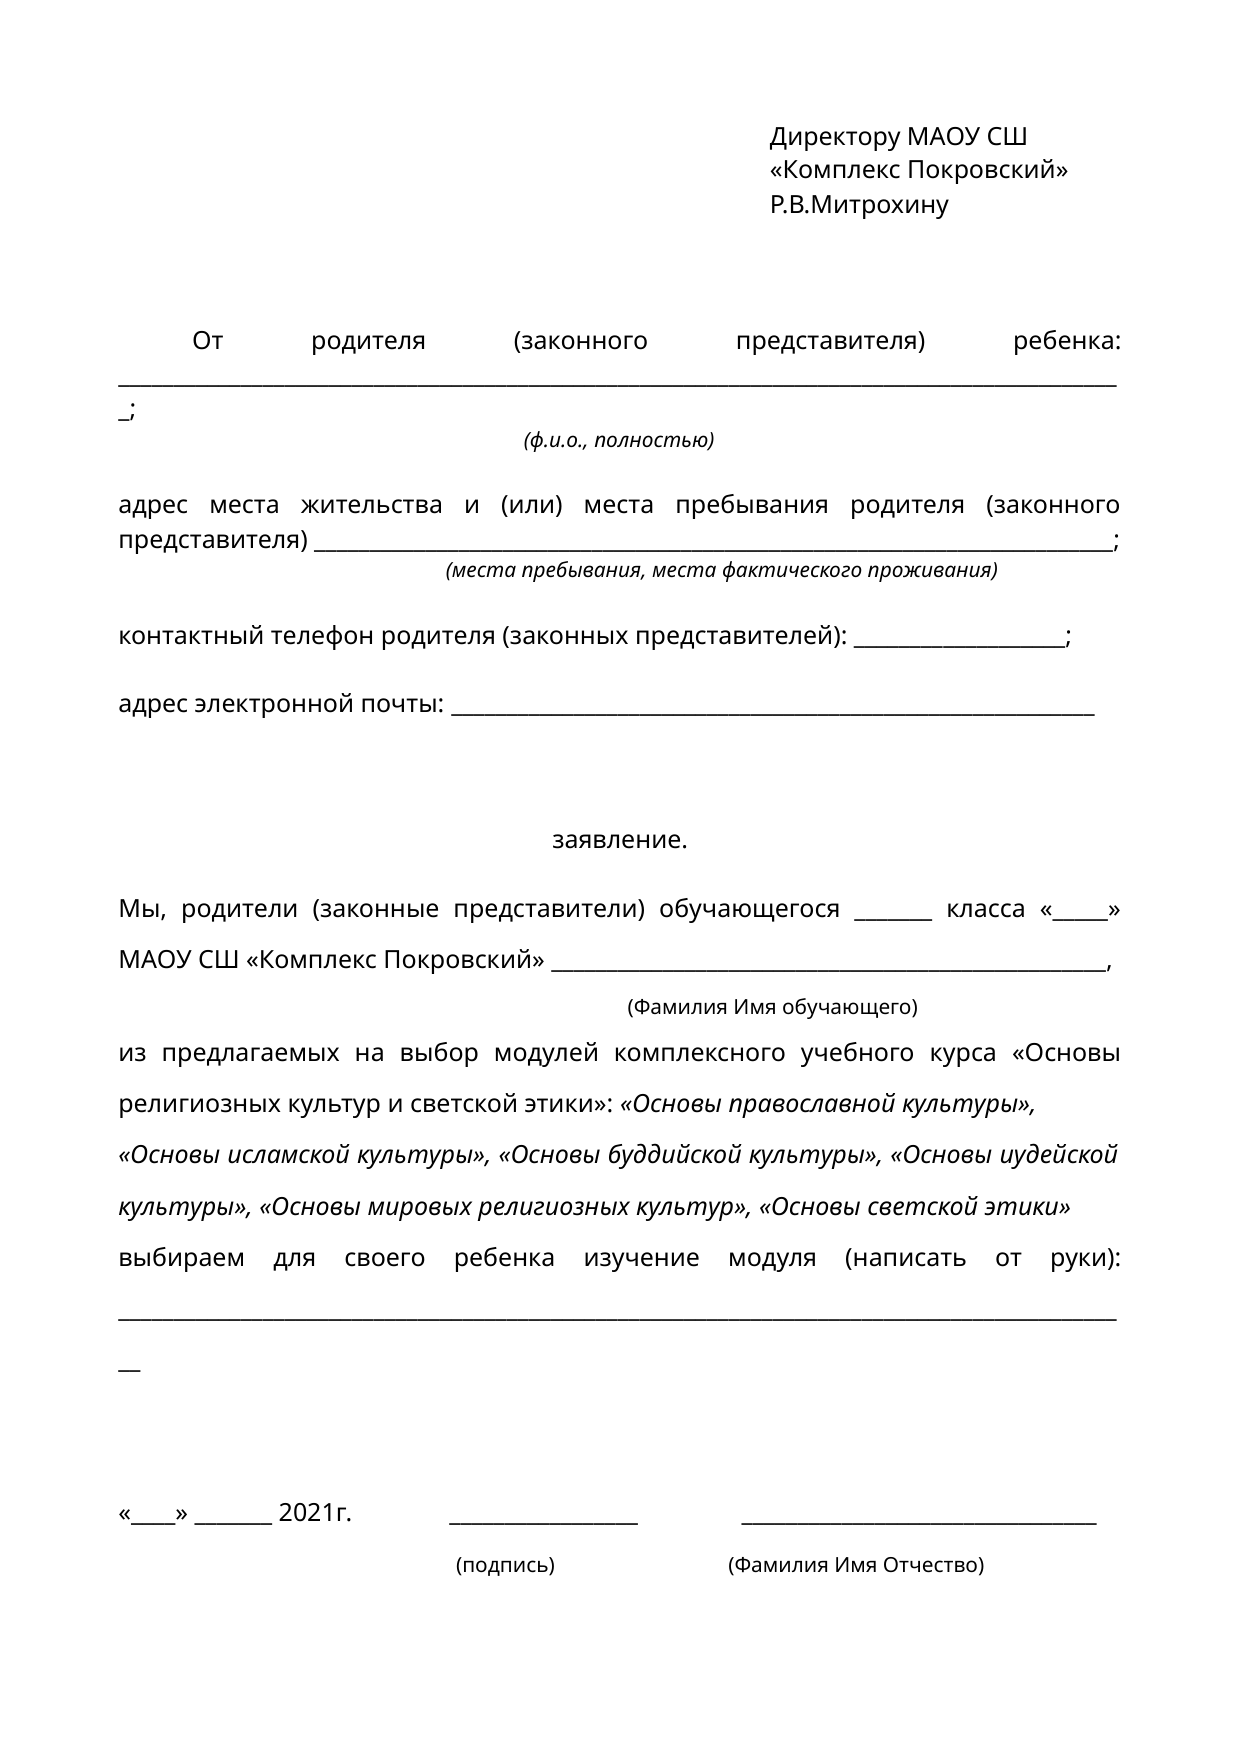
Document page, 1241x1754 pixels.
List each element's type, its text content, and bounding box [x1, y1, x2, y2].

text контактный телефон родителя (законных представителей): ___________________; [118, 618, 1122, 652]
text адрес места жительства и (или) места пребывания родителя (законного представителя) ________________________________________________________________________; [118, 487, 1122, 555]
text (ф.и.о., полностью) [118, 425, 1122, 453]
text От родителя (законного представителя) ребенка: ___________________________________________________________________________________________; [118, 322, 1122, 425]
text «Комплекс Покровский» [620, 152, 1122, 186]
text Мы, родители (законные представители) обучающегося _______ класса «_____» МАОУ СШ «Комплекс Покровский» __________________________________________________, [118, 890, 1122, 975]
text выбираем для своего ребенка изучение модуля (написать от руки): ____________________________________________________________________________________________ [118, 1239, 1122, 1375]
text адрес электронной почты: __________________________________________________________ [118, 686, 1122, 720]
text из предлагаемых на выбор модулей комплексного учебного курса «Основы религиозных культур и светской этики»: «Основы православной культуры», [118, 1035, 1122, 1120]
text заявление. [118, 822, 1122, 856]
text Директору МАОУ СШ [620, 118, 1122, 152]
text (подпись) (Фамилия Имя Отчество) [118, 1545, 1122, 1579]
text (места пребывания, места фактического проживания) [118, 555, 1122, 584]
text (Фамилия Имя обучающего) [118, 992, 1122, 1021]
text Р.В.Митрохину [620, 186, 1122, 220]
text «____» _______ 2021г. _________________ ________________________________ [118, 1494, 1122, 1528]
text «Основы исламской культуры», «Основы буддийской культуры», «Основы иудейской культуры», «Основы мировых религиозных культур», «Основы светской этики» [118, 1137, 1122, 1222]
